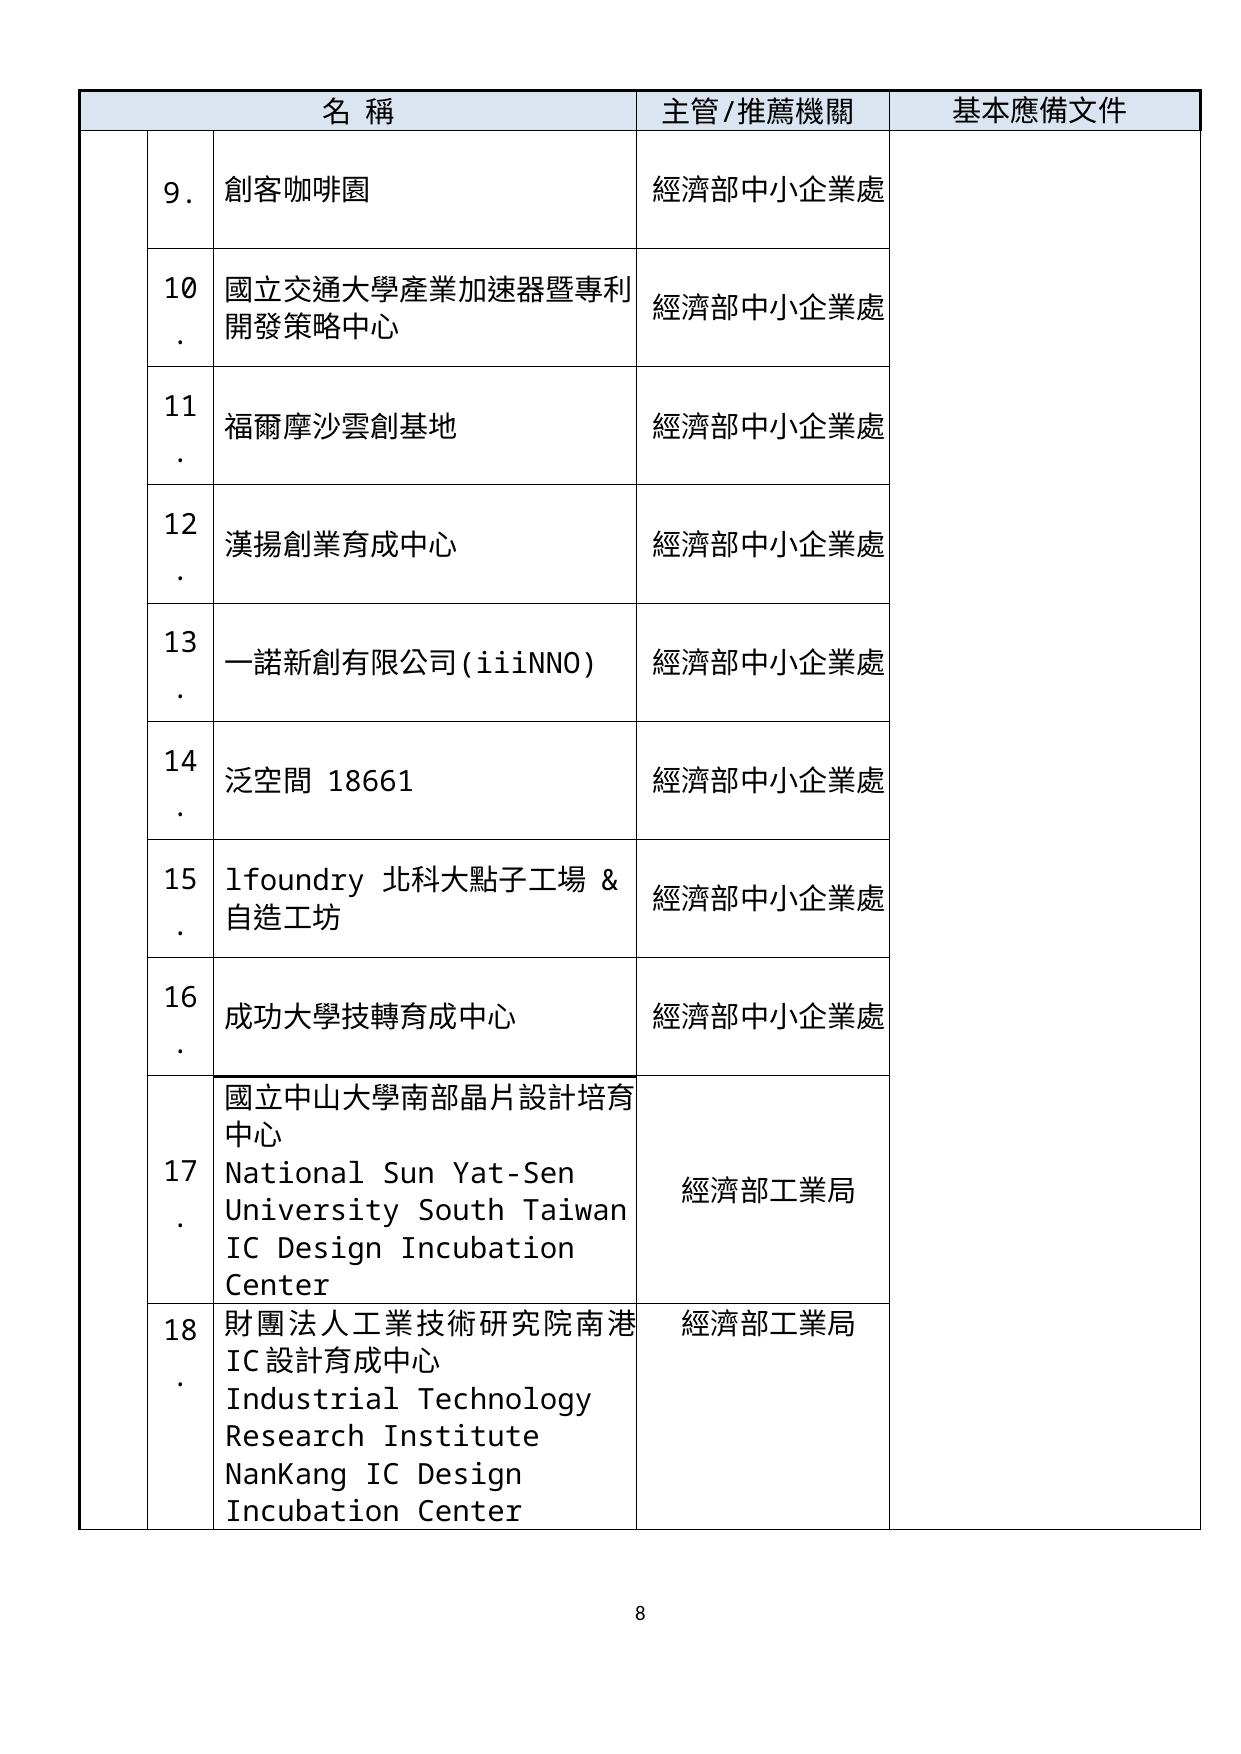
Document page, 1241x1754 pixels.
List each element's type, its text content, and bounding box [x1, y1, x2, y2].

table_cell 經濟部中小企業處 [637, 958, 889, 1075]
table_cell 創客咖啡園 [214, 131, 636, 248]
table_cell 10. [148, 249, 213, 366]
table_cell 16. [148, 958, 213, 1075]
table_cell 11. [148, 367, 213, 484]
table_cell [81, 131, 147, 1529]
table_cell 經濟部中小企業處 [637, 722, 889, 839]
table_cell 財團法人工業技術研究院南港IC設計育成中心 Industrial Technology Research Institute NanKang IC Design Incubation Center [214, 1304, 636, 1529]
table_cell lfoundry 北科大點子工場 & 自造工坊 [214, 840, 636, 957]
table_cell 成功大學技轉育成中心 [214, 958, 636, 1075]
table_cell 經濟部中小企業處 [637, 485, 889, 602]
table_cell 9. [148, 131, 213, 248]
table_cell 國立中山大學南部晶片設計培育中心 National Sun Yat-Sen University South Taiwan IC Design Incubation Center [214, 1078, 636, 1303]
table_cell 17. [148, 1076, 213, 1303]
table_cell 經濟部中小企業處 [637, 604, 889, 721]
table_cell 經濟部中小企業處 [637, 249, 889, 366]
table_cell [890, 131, 1200, 1529]
table_cell 漢揚創業育成中心 [214, 485, 636, 602]
table_cell 18. [148, 1304, 213, 1529]
table_cell 經濟部工業局 [637, 1076, 889, 1303]
table_cell 經濟部中小企業處 [637, 367, 889, 484]
table_header 名 稱 [81, 92, 636, 130]
table_cell 14. [148, 722, 213, 839]
table_cell 經濟部中小企業處 [637, 131, 889, 248]
table_cell 福爾摩沙雲創基地 [214, 367, 636, 484]
table_cell 一諾新創有限公司(iiiNNO) [214, 604, 636, 721]
table_header 基本應備文件 [890, 92, 1199, 130]
table_cell 13. [148, 604, 213, 721]
table_cell 國立交通大學產業加速器暨專利開發策略中心 [214, 249, 636, 366]
table_cell 經濟部中小企業處 [637, 840, 889, 957]
table_cell 泛空間 18661 [214, 722, 636, 839]
table_cell 經濟部工業局 [637, 1304, 889, 1529]
table_cell 15. [148, 840, 213, 957]
table_header 主管/推薦機關 [637, 92, 889, 130]
table_cell 12. [148, 485, 213, 602]
